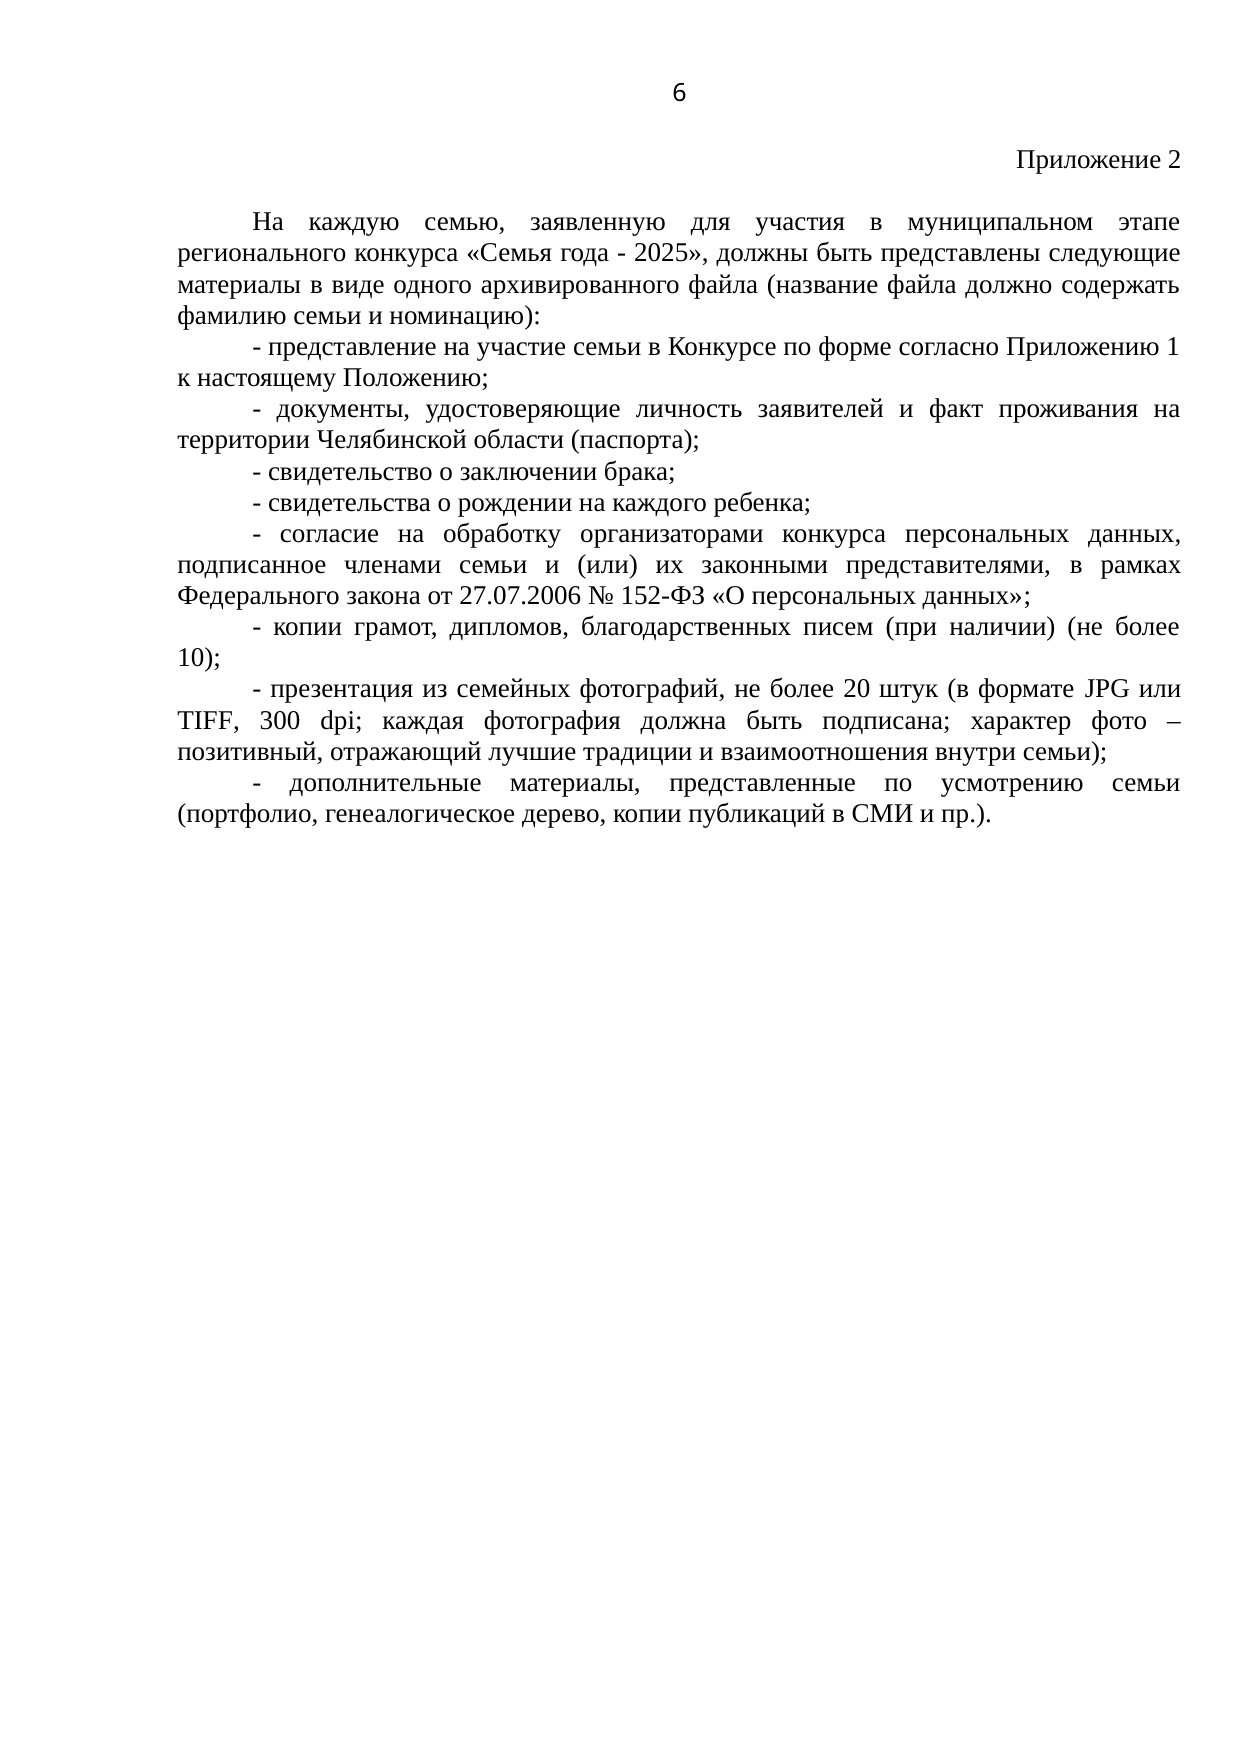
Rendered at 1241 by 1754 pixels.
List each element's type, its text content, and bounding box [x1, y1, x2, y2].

text - документы, удостоверяющие личность заявителей и факт проживания на территории Челябинской области (паспорта); [177, 392, 1181, 454]
text - свидетельства о рождении на каждого ребенка; [177, 486, 1181, 517]
text - презентация из семейных фотографий, не более 20 штук (в формате JPG или TIFF, 300 dpi; каждая фотография должна быть подписана; характер фото – позитивный, отражающий лучшие традиции и взаимоотношения внутри семьи); [177, 673, 1181, 766]
text - согласие на обработку организаторами конкурса персональных данных, подписанное членами семьи и (или) их законными представителями, в рамках Федерального закона от 27.07.2006 № 152-ФЗ «О персональных данных»; [177, 517, 1181, 610]
text - дополнительные материалы, представленные по усмотрению семьи (портфолио, генеалогическое дерево, копии публикаций в СМИ и пр.). [177, 766, 1181, 828]
text Приложение 2 [177, 143, 1181, 174]
text - представление на участие семьи в Конкурсе по форме согласно Приложению 1 к настоящему Положению; [177, 330, 1181, 392]
text - свидетельство о заключении брака; [177, 454, 1181, 486]
text На каждую семью, заявленную для участия в муниципальном этапе регионального конкурса «Семья года - 2025», должны быть представлены следующие материалы в виде одного архивированного файла (название файла должно содержать фамилию семьи и номинацию): [177, 205, 1181, 330]
text - копии грамот, дипломов, благодарственных писем (при наличии) (не более 10); [177, 610, 1181, 673]
